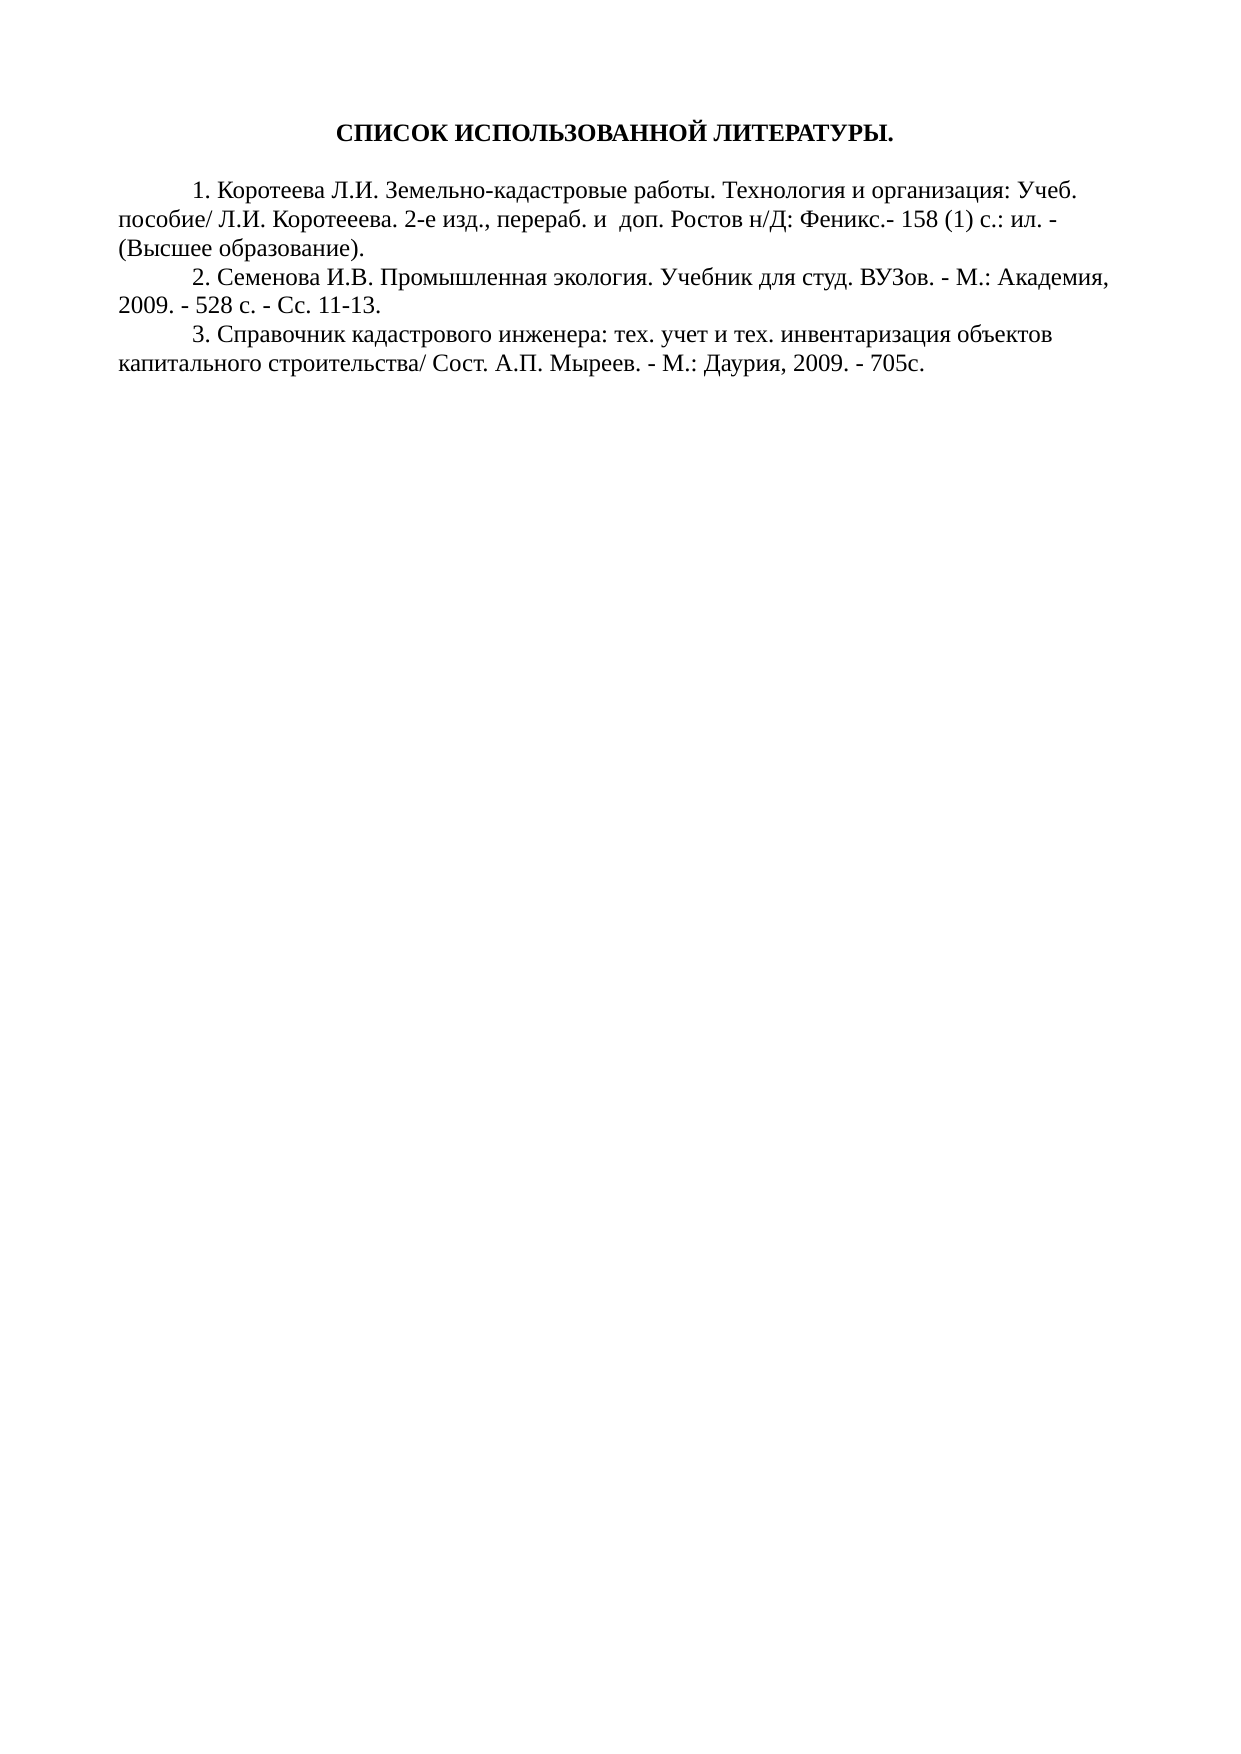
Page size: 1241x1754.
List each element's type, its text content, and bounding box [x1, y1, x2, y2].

text 1. Коротеева Л.И. Земельно-кадастровые работы. Технология и организация: Учеб. пособие/ Л.И. Коротееева. 2-е изд., перераб. и доп. Ростов н/Д: Феникс.- 158 (1) с.: ил. - (Высшее образование). [118, 176, 1122, 262]
text СПИСОК ИСПОЛЬЗОВАННОЙ ЛИТЕРАТУРЫ. [118, 118, 1122, 147]
text 3. Справочник кадастрового инженера: тех. учет и тех. инвентаризация объектов капитального строительства/ Сост. А.П. Мыреев. - М.: Даурия, 2009. - 705с. [118, 319, 1122, 377]
text 2. Семенова И.В. Промышленная экология. Учебник для студ. ВУЗов. - М.: Академия, 2009. - 528 с. - Сс. 11-13. [118, 262, 1122, 319]
